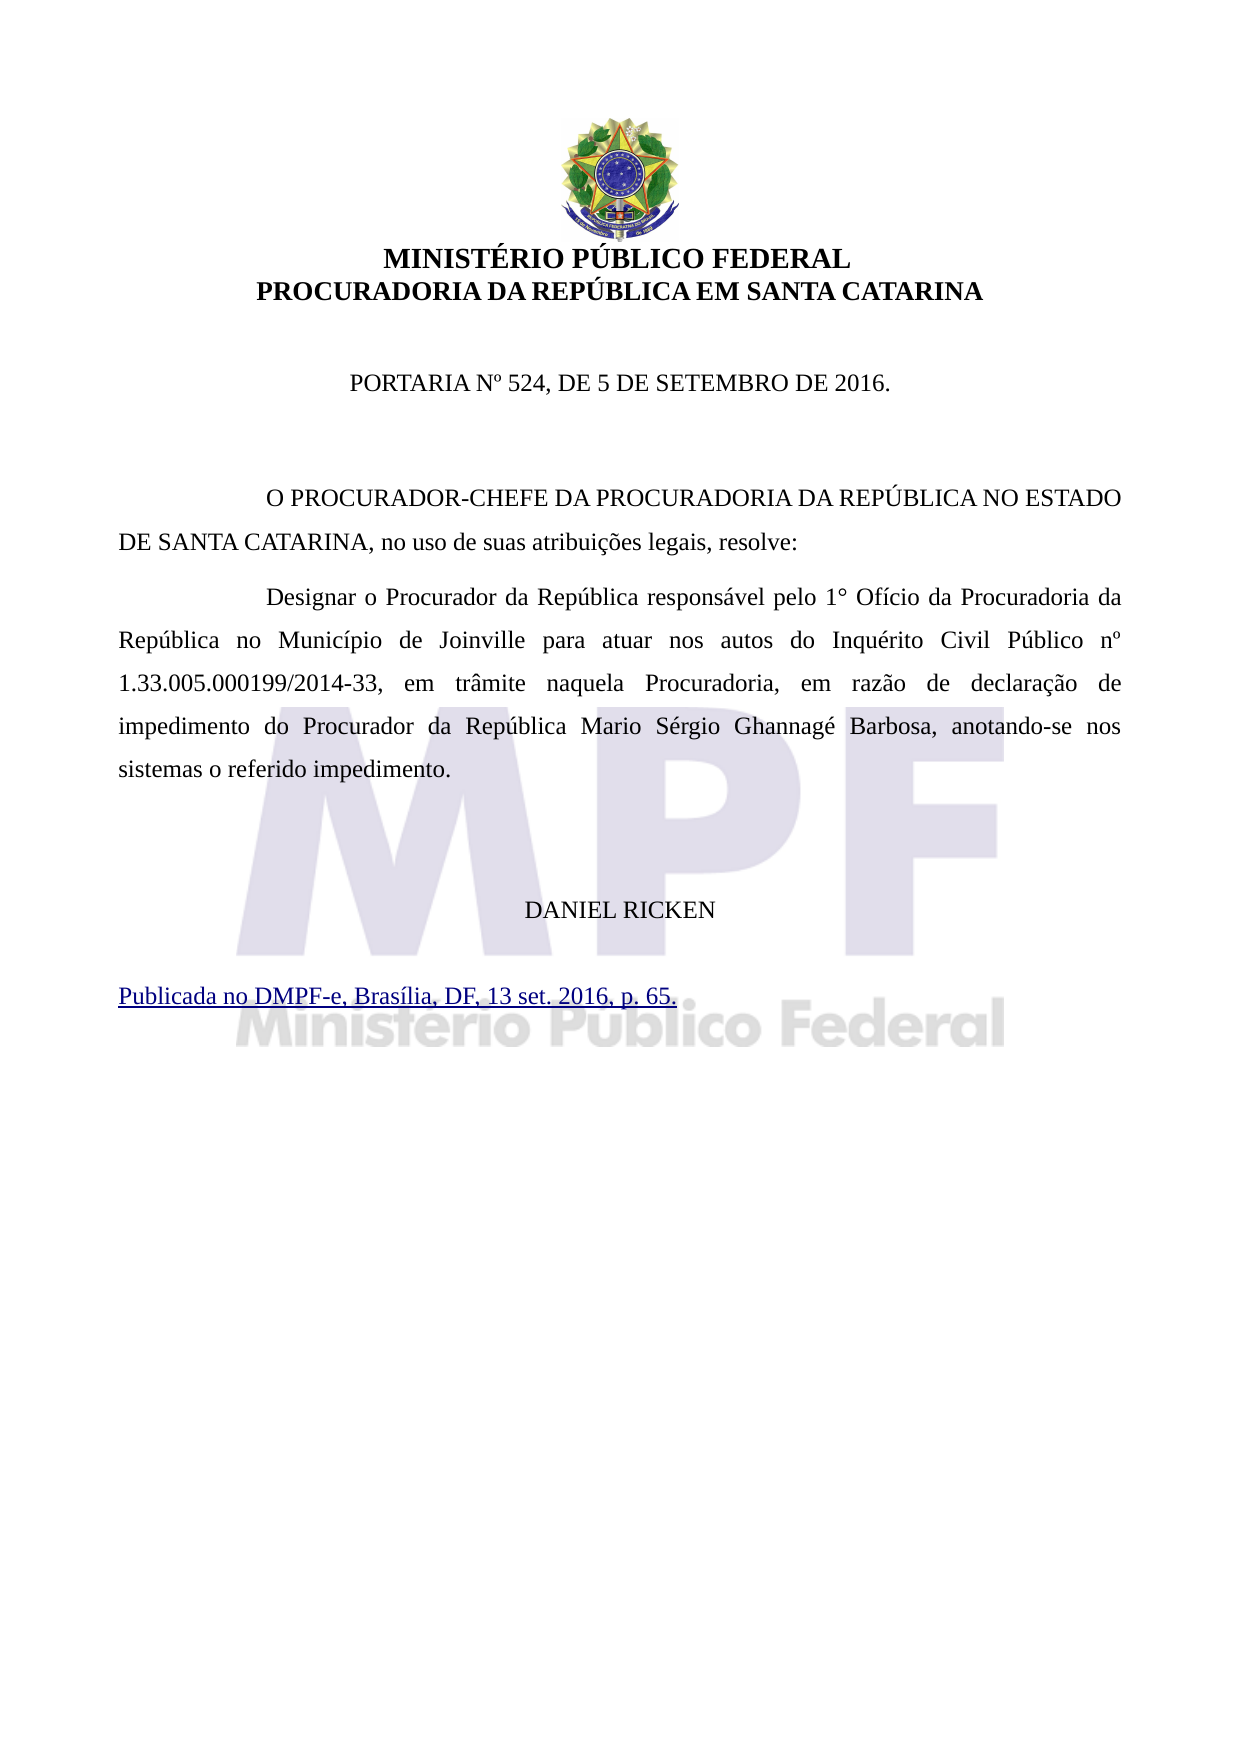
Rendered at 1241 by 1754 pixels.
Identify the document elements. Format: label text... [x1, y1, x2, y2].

picture [236, 783, 1004, 895]
picture [236, 924, 1004, 981]
text Publicada no DMPF-e, Brasília, DF, 13 set. 2016, p. 65. [118, 981, 1122, 1010]
text MINISTÉRIO PÚBLICO FEDERAL [118, 176, 1122, 275]
text DANIEL RICKEN [118, 895, 1122, 924]
picture [236, 1010, 1004, 1047]
text PROCURADORIA DA REPÚBLICA EM SANTA CATARINA [118, 275, 1122, 306]
text O PROCURADOR-CHEFE DA PROCURADORIA DA REPÚBLICA NO ESTADO DE SANTA CATARINA, no uso de suas atribuições legais, resolve: [118, 483, 1122, 555]
text PORTARIA Nº 524, DE 5 DE SETEMBRO DE 2016. [118, 368, 1122, 397]
text Designar o Procurador da República responsável pelo 1° Ofício da Procuradoria da República no Município de Joinville para atuar nos autos do Inquérito Civil Público nº 1.33.005.000199/2014-33, em trâmite naquela Procuradoria, em razão de declaração de impedimento do Procurador da República Mario Sérgio Ghannagé Barbosa, anotando-se nos sistemas o referido impedimento. [118, 582, 1122, 783]
